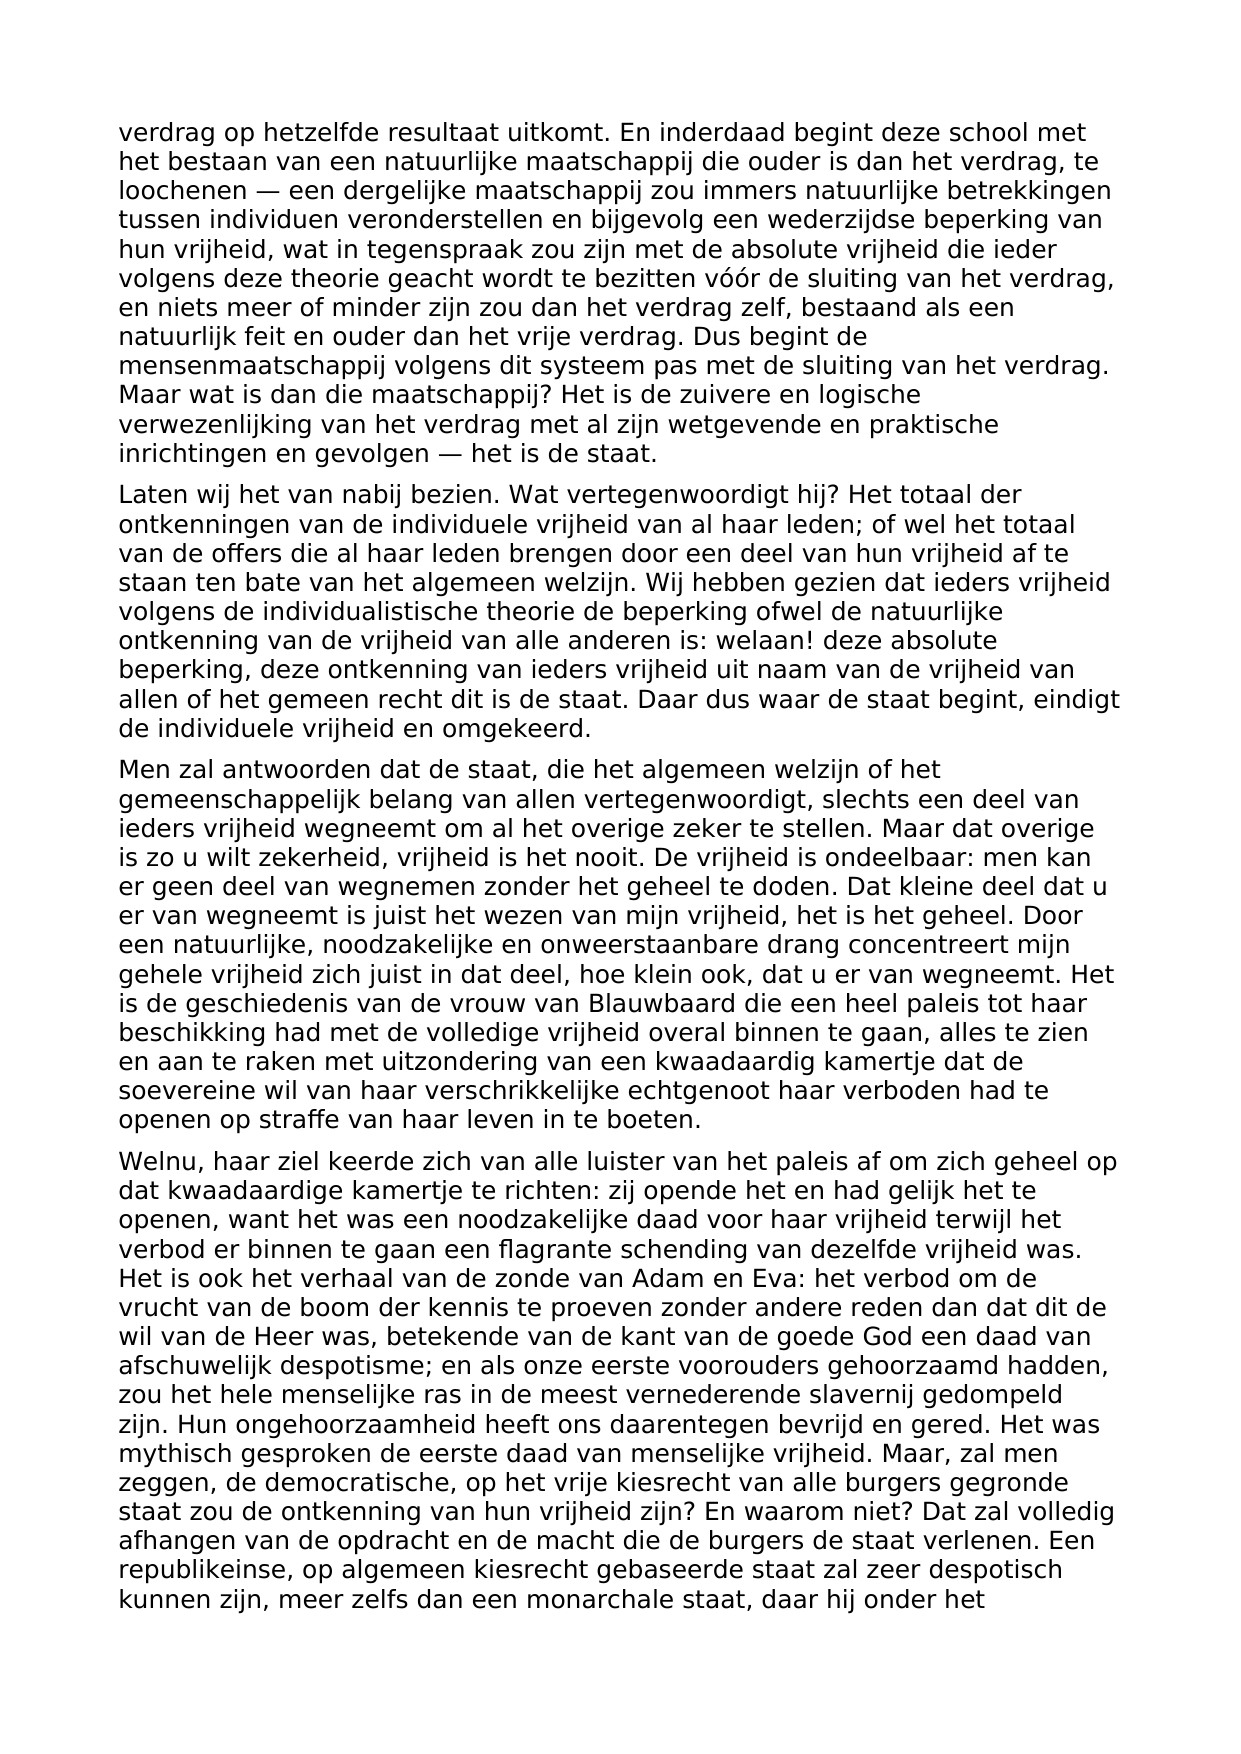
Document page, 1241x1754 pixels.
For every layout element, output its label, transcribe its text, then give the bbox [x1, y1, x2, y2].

text Welnu, haar ziel keerde zich van alle luister van het paleis af om zich geheel op dat kwaadaardige kamertje te richten: zij opende het en had gelijk het te openen, want het was een noodzakelijke daad voor haar vrijheid terwijl het verbod er binnen te gaan een flagrante schending van dezelfde vrijheid was. Het is ook het verhaal van de zonde van Adam en Eva: het verbod om de vrucht van de boom der kennis te proeven zonder andere reden dan dat dit de wil van de Heer was, betekende van de kant van de goede God een daad van afschuwelijk despotisme; en als onze eerste voorouders gehoorzaamd hadden, zou het hele menselijke ras in de meest vernederende slavernij gedompeld zijn. Hun ongehoorzaamheid heeft ons daarentegen bevrijd en gered. Het was mythisch gesproken de eerste daad van menselijke vrijheid. Maar, zal men zeggen, de democratische, op het vrije kiesrecht van alle burgers gegronde staat zou de ontkenning van hun vrijheid zijn? En waarom niet? Dat zal volledig afhangen van de opdracht en de macht die de burgers de staat verlenen. Een republikeinse, op algemeen kiesrecht gebaseerde staat zal zeer despotisch kunnen zijn, meer zelfs dan een monarchale staat, daar hij onder het [118, 1147, 1122, 1614]
text Laten wij het van nabij bezien. Wat vertegenwoordigt hij? Het totaal der ontkenningen van de individuele vrijheid van al haar leden; of wel het totaal van de offers die al haar leden brengen door een deel van hun vrijheid af te staan ten bate van het algemeen welzijn. Wij hebben gezien dat ieders vrijheid volgens de individualistische theorie de beperking ofwel de natuurlijke ontkenning van de vrijheid van alle anderen is: welaan! deze absolute beperking, deze ontkenning van ieders vrijheid uit naam van de vrijheid van allen of het gemeen recht dit is de staat. Daar dus waar de staat begint, eindigt de individuele vrijheid en omgekeerd. [118, 481, 1122, 743]
text Men zal antwoorden dat de staat, die het algemeen welzijn of het gemeenschappelijk belang van allen vertegenwoordigt, slechts een deel van ieders vrijheid wegneemt om al het overige zeker te stellen. Maar dat overige is zo u wilt zekerheid, vrijheid is het nooit. De vrijheid is ondeelbaar: men kan er geen deel van wegnemen zonder het geheel te doden. Dat kleine deel dat u er van wegneemt is juist het wezen van mijn vrijheid, het is het geheel. Door een natuurlijke, noodzakelijke en onweerstaanbare drang concentreert mijn gehele vrijheid zich juist in dat deel, hoe klein ook, dat u er van wegneemt. Het is de geschiedenis van de vrouw van Blauwbaard die een heel paleis tot haar beschikking had met de volledige vrijheid overal binnen te gaan, alles te zien en aan te raken met uitzondering van een kwaadaardig kamertje dat de soevereine wil van haar verschrikkelijke echtgenoot haar verboden had te openen op straffe van haar leven in te boeten. [118, 756, 1122, 1135]
text verdrag op hetzelfde resultaat uitkomt. En inderdaad begint deze school met het bestaan van een natuurlijke maatschappij die ouder is dan het verdrag, te loochenen — een dergelijke maatschappij zou immers natuurlijke betrekkingen tussen individuen veronderstellen en bijgevolg een wederzijdse beperking van hun vrijheid, wat in tegenspraak zou zijn met de absolute vrijheid die ieder volgens deze theorie geacht wordt te bezitten vóór de sluiting van het verdrag, en niets meer of minder zijn zou dan het verdrag zelf, bestaand als een natuurlijk feit en ouder dan het vrije verdrag. Dus begint de mensenmaatschappij volgens dit systeem pas met de sluiting van het verdrag. Maar wat is dan die maatschappij? Het is de zuivere en logische verwezenlijking van het verdrag met al zijn wetgevende en praktische inrichtingen en gevolgen — het is de staat. [118, 118, 1122, 468]
